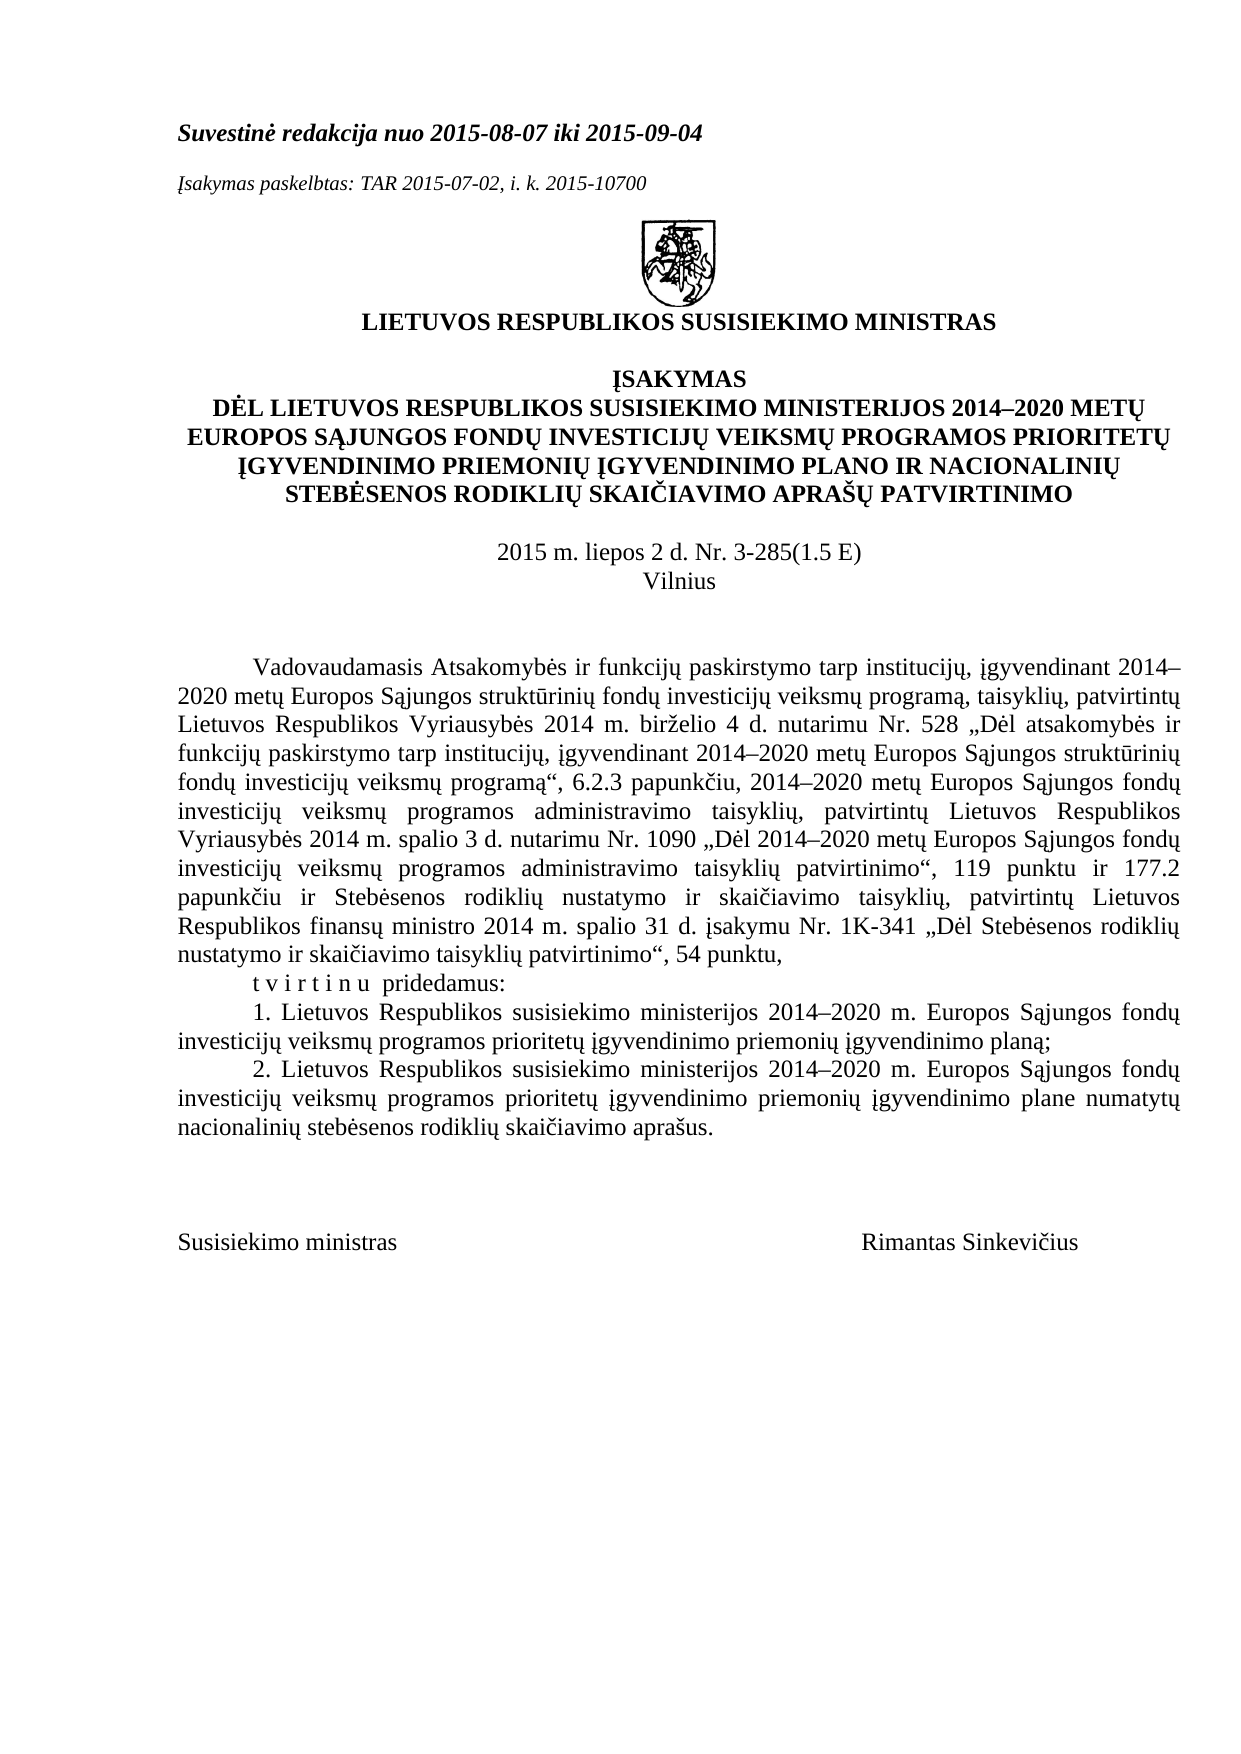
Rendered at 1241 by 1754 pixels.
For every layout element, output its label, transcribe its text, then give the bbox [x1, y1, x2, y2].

text DĖL LIETUVOS RESPUBLIKOS SUSISIEKIMO MINISTERIJOS 2014–2020 METŲ EUROPOS SĄJUNGOS FONDŲ INVESTICIJŲ VEIKSMŲ PROGRAMOS PRIORITETŲ ĮGYVENDINIMO PRIEMONIŲ ĮGYVENDINIMO PLANO IR NACIONALINIŲ STEBĖSENOS RODIKLIŲ SKAIČIAVIMO APRAŠŲ PATVIRTINIMO [177, 393, 1181, 508]
text Įsakymas paskelbtas: TAR 2015-07-02, i. k. 2015-10700 [177, 171, 1181, 195]
text Vadovaudamasis Atsakomybės ir funkcijų paskirstymo tarp institucijų, įgyvendinant 2014–2020 metų Europos Sąjungos struktūrinių fondų investicijų veiksmų programą, taisyklių, patvirtintų Lietuvos Respublikos Vyriausybės 2014 m. birželio 4 d. nutarimu Nr. 528 „Dėl atsakomybės ir funkcijų paskirstymo tarp institucijų, įgyvendinant 2014–2020 metų Europos Sąjungos struktūrinių fondų investicijų veiksmų programą“, 6.2.3 papunkčiu, 2014–2020 metų Europos Sąjungos fondų investicijų veiksmų programos administravimo taisyklių, patvirtintų Lietuvos Respublikos Vyriausybės 2014 m. spalio 3 d. nutarimu Nr. 1090 „Dėl 2014–2020 metų Europos Sąjungos fondų investicijų veiksmų programos administravimo taisyklių patvirtinimo“, 119 punktu ir 177.2 papunkčiu ir Stebėsenos rodiklių nustatymo ir skaičiavimo taisyklių, patvirtintų Lietuvos Respublikos finansų ministro 2014 m. spalio 31 d. įsakymu Nr. 1K-341 „Dėl Stebėsenos rodiklių nustatymo ir skaičiavimo taisyklių patvirtinimo“, 54 punktu, [177, 652, 1181, 968]
text t v i r t i n u pridedamus: [177, 968, 1181, 997]
text LIETUVOS RESPUBLIKOS SUSISIEKIMO MINISTRAS [177, 307, 1181, 336]
text 2. Lietuvos Respublikos susisiekimo ministerijos 2014–2020 m. Europos Sąjungos fondų investicijų veiksmų programos prioritetų įgyvendinimo priemonių įgyvendinimo plane numatytų nacionalinių stebėsenos rodiklių skaičiavimo aprašus. [177, 1054, 1181, 1141]
text ĮSAKYMAS [177, 364, 1181, 393]
text 2015 m. liepos 2 d. Nr. 3-285(1.5 E) [177, 537, 1181, 566]
text Susisiekimo ministras Rimantas Sinkevičius [177, 1227, 1181, 1256]
text Suvestinė redakcija nuo 2015-08-07 iki 2015-09-04 [177, 118, 1181, 147]
text 1. Lietuvos Respublikos susisiekimo ministerijos 2014–2020 m. Europos Sąjungos fondų investicijų veiksmų programos prioritetų įgyvendinimo priemonių įgyvendinimo planą; [177, 997, 1181, 1054]
text Vilnius [177, 566, 1181, 594]
